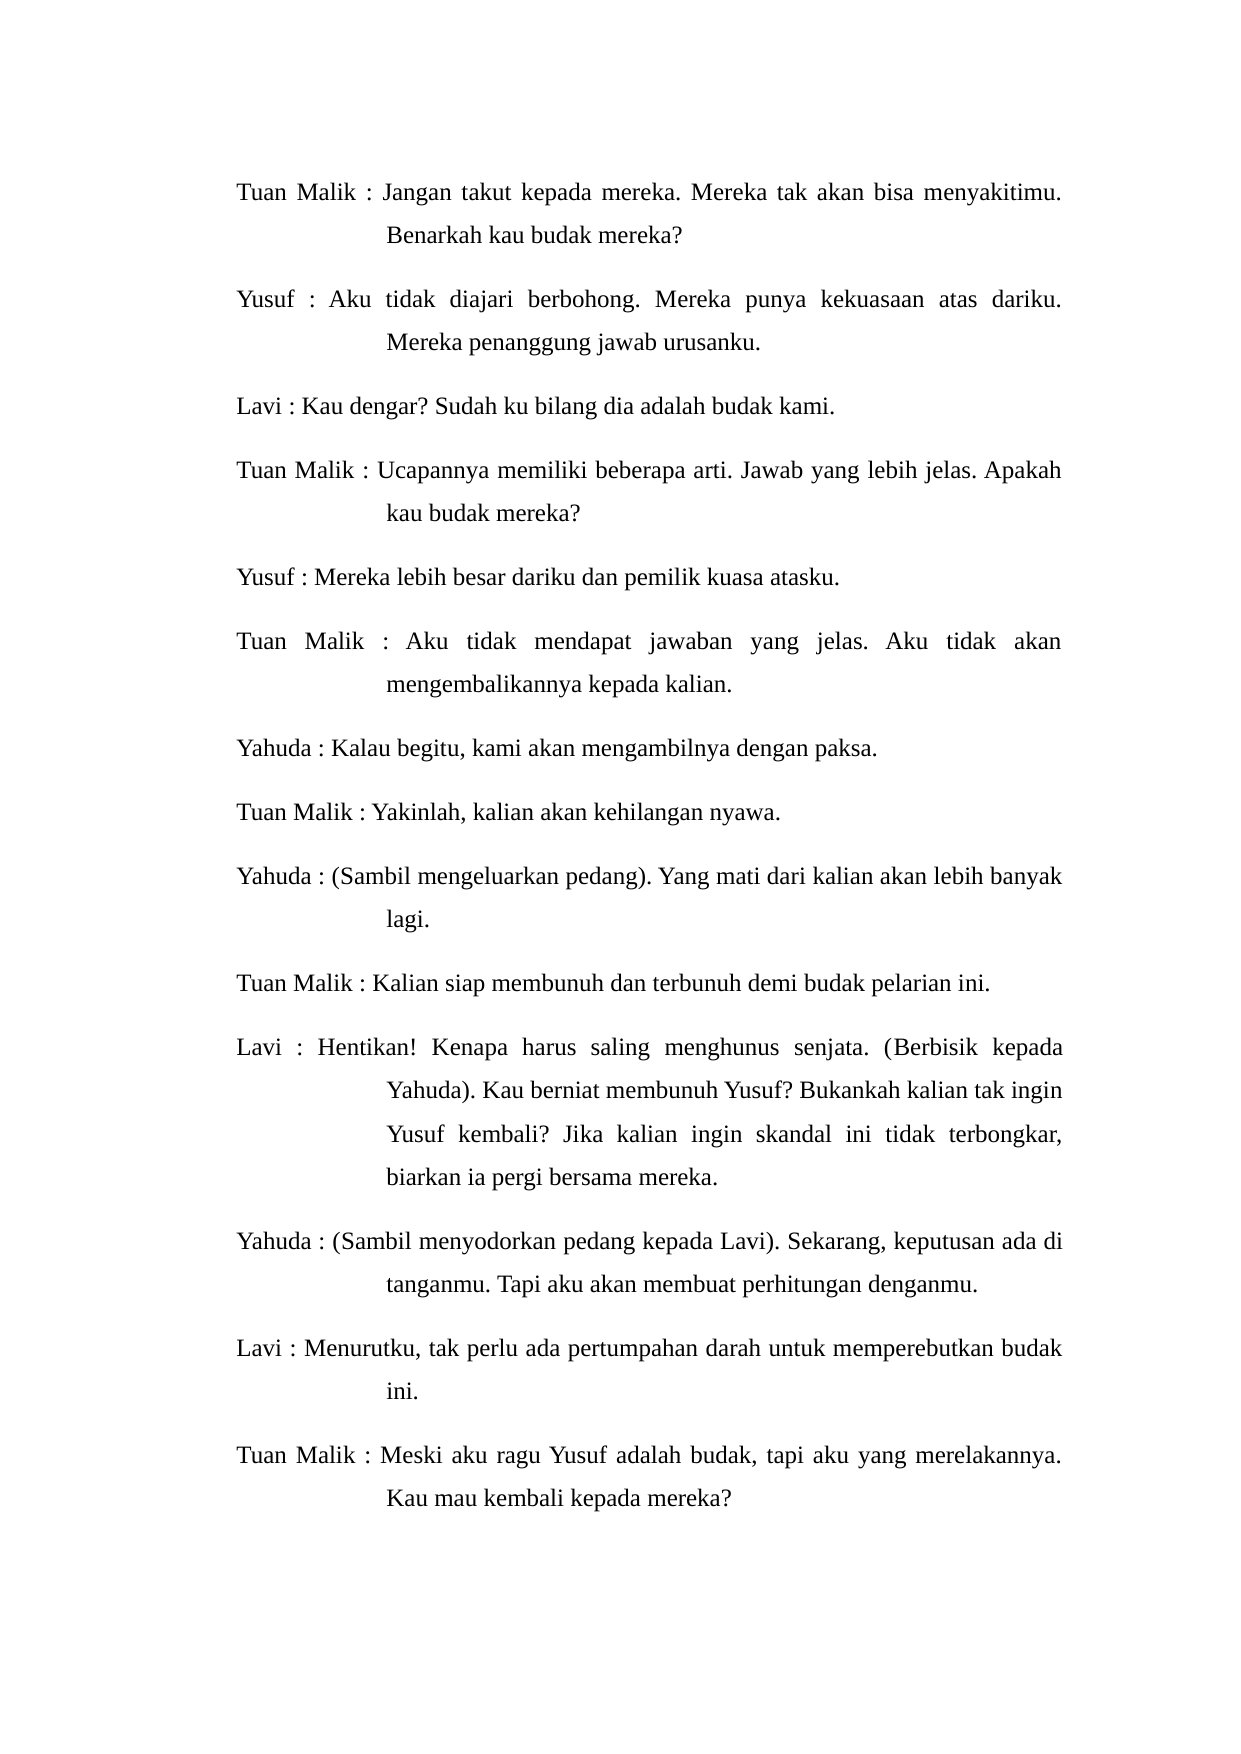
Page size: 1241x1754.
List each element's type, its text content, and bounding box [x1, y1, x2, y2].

text Yahuda : (Sambil mengeluarkan pedang). Yang mati dari kalian akan lebih banyak lagi. [236, 861, 1063, 933]
text Yusuf : Aku tidak diajari berbohong. Mereka punya kekuasaan atas dariku. Mereka penanggung jawab urusanku. [236, 284, 1063, 356]
text Yahuda : Kalau begitu, kami akan mengambilnya dengan paksa. [236, 733, 1063, 762]
text Lavi : Kau dengar? Sudah ku bilang dia adalah budak kami. [236, 391, 1063, 420]
text Tuan Malik : Ucapannya memiliki beberapa arti. Jawab yang lebih jelas. Apakah kau budak mereka? [236, 455, 1063, 527]
text Tuan Malik : Aku tidak mendapat jawaban yang jelas. Aku tidak akan mengembalikannya kepada kalian. [236, 626, 1063, 698]
text Lavi : Menurutku, tak perlu ada pertumpahan darah untuk memperebutkan budak ini. [236, 1333, 1063, 1405]
text Yusuf : Mereka lebih besar dariku dan pemilik kuasa atasku. [236, 562, 1063, 591]
text Tuan Malik : Yakinlah, kalian akan kehilangan nyawa. [236, 797, 1063, 826]
text Tuan Malik : Meski aku ragu Yusuf adalah budak, tapi aku yang merelakannya. Kau mau kembali kepada mereka? [236, 1440, 1063, 1512]
text Tuan Malik : Kalian siap membunuh dan terbunuh demi budak pelarian ini. [236, 968, 1063, 997]
text Yahuda : (Sambil menyodorkan pedang kepada Lavi). Sekarang, keputusan ada di tanganmu. Tapi aku akan membuat perhitungan denganmu. [236, 1226, 1063, 1298]
text Tuan Malik : Jangan takut kepada mereka. Mereka tak akan bisa menyakitimu. Benarkah kau budak mereka? [236, 177, 1063, 249]
text Lavi : Hentikan! Kenapa harus saling menghunus senjata. (Berbisik kepada Yahuda). Kau berniat membunuh Yusuf? Bukankah kalian tak ingin Yusuf kembali? Jika kalian ingin skandal ini tidak terbongkar, biarkan ia pergi bersama mereka. [236, 1032, 1063, 1191]
